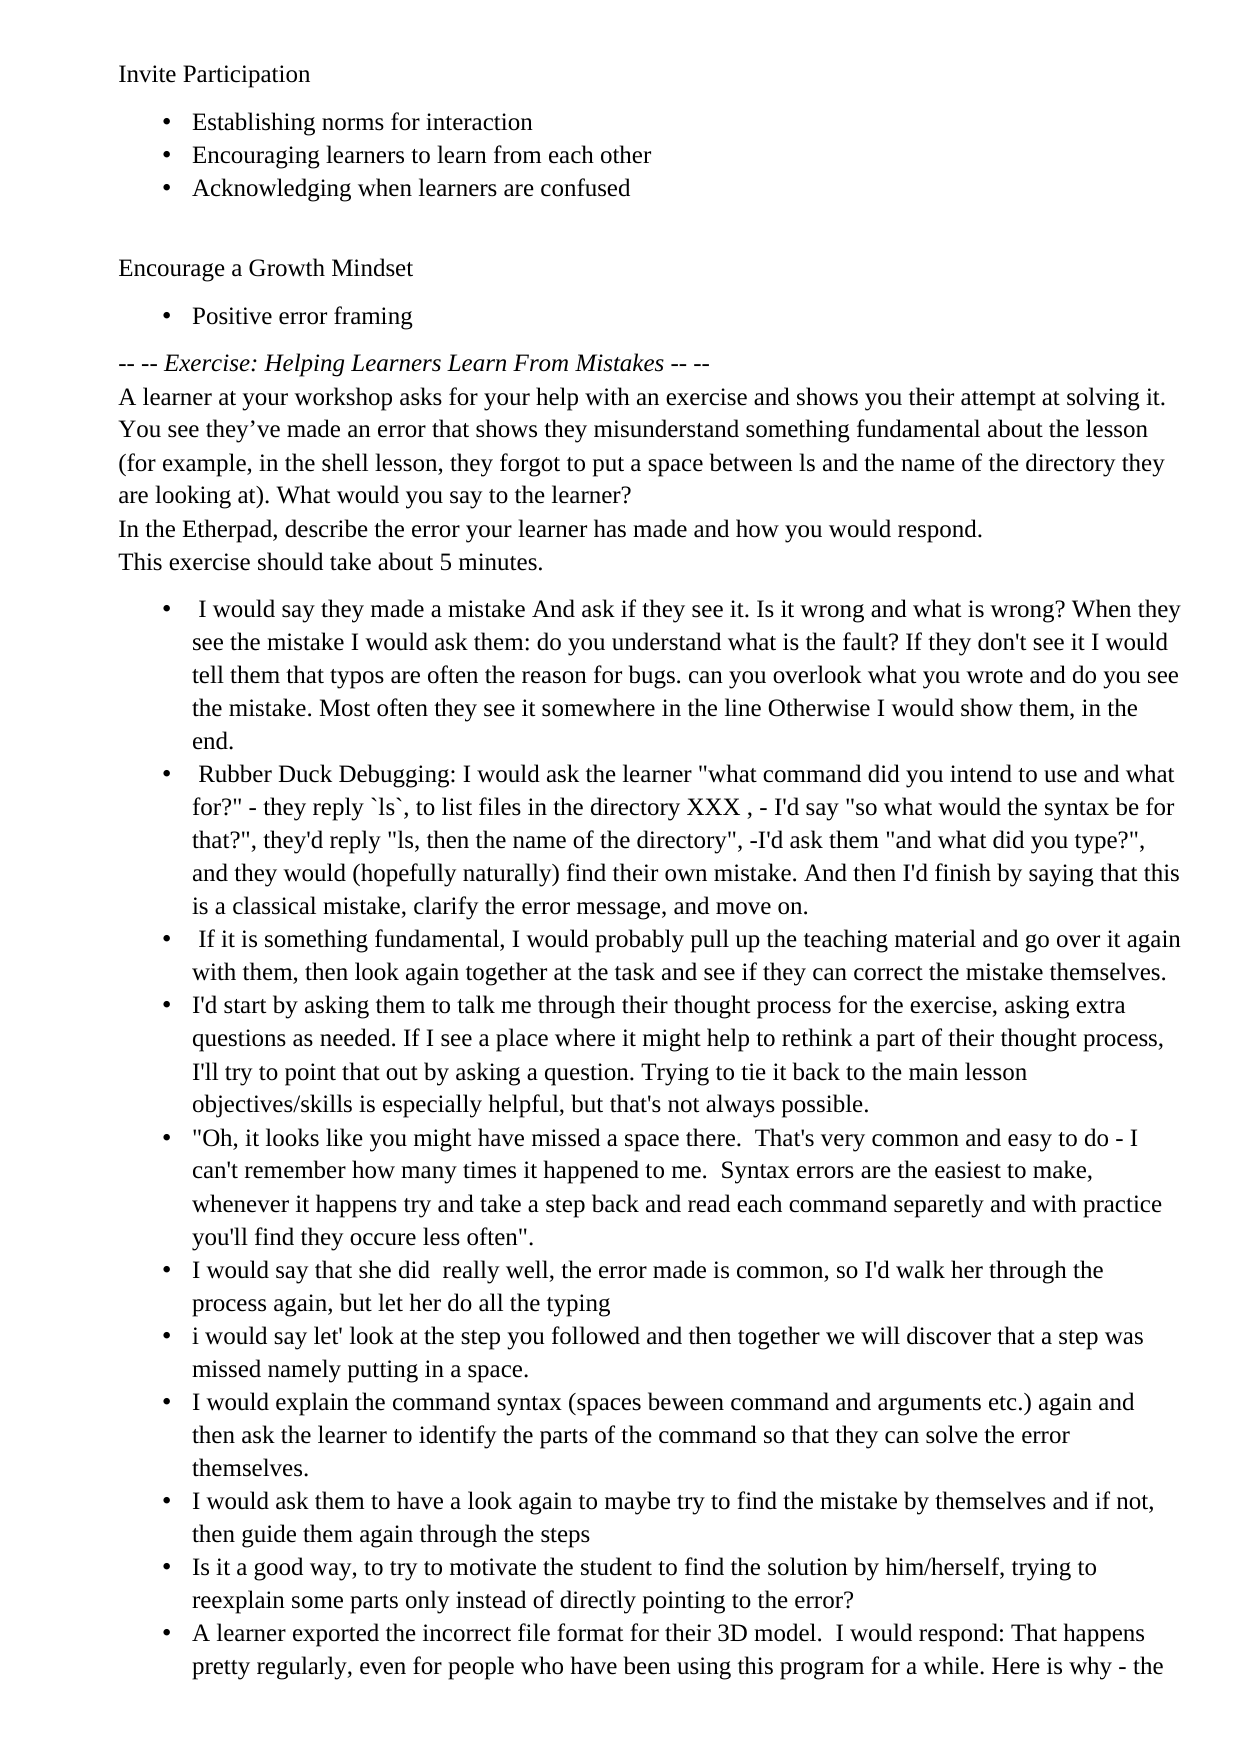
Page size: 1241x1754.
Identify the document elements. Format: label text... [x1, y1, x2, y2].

list If it is something fundamental, I would probably pull up the teaching material and go over it again with them, then look again together at the task and see if they can correct the mistake themselves. [162, 924, 1181, 986]
list I'd start by asking them to talk me through their thought process for the exercise, asking extra questions as needed. If I see a place where it might help to rethink a part of their thought process, I'll try to point that out by asking a question. Trying to tie it back to the main lesson objectives/skills is especially helpful, but that's not always possible. [162, 991, 1181, 1118]
list Acknowledging when learners are confused [162, 173, 1181, 201]
list Encouraging learners to learn from each other [162, 140, 1181, 168]
list Positive error framing [162, 301, 1181, 330]
list A learner exported the incorrect file format for their 3D model. I would respond: That happens pretty regularly, even for people who have been using this program for a while. Here is why - the [162, 1618, 1181, 1680]
text -- -- Exercise: Helping Learners Learn From Mistakes -- -- A learner at your workshop asks for your help with an exercise and shows you their attempt at solving it. You see they’ve made an error that shows they misunderstand something fundamental about the lesson (for example, in the shell lesson, they forgot to put a space between ls and the name of the directory they are looking at). What would you say to the learner? In the Etherpad, describe the error your learner has made and how you would respond. This exercise should take about 5 minutes. [118, 348, 1181, 575]
list I would explain the command syntax (spaces beween command and arguments etc.) again and then ask the learner to identify the parts of the command so that they can solve the error themselves. [162, 1387, 1181, 1482]
list Rubber Duck Debugging: I would ask the learner "what command did you intend to use and what for?" - they reply `ls`, to list files in the directory XXX , - I'd say "so what would the syntax be for that?", they'd reply "ls, then the name of the directory", -I'd ask them "and what did you type?", and they would (hopefully naturally) find their own mistake. And then I'd finish by saying that this is a classical mistake, clarify the error message, and move on. [162, 759, 1181, 920]
list Is it a good way, to try to motivate the student to find the solution by him/herself, trying to reexplain some parts only instead of directly pointing to the error? [162, 1552, 1181, 1614]
list "Oh, it looks like you might have missed a space there. That's very common and easy to do - I can't remember how many times it happened to me. Syntax errors are the easiest to make, whenever it happens try and take a step back and read each command separetly and with practice you'll find they occure less often". [162, 1123, 1181, 1250]
text Invite Participation [118, 59, 1181, 88]
list I would say that she did really well, the error made is common, so I'd walk her through the process again, but let her do all the typing [162, 1255, 1181, 1316]
list I would ask them to have a look again to maybe try to find the mistake by themselves and if not, then guide them again through the steps [162, 1486, 1181, 1548]
list I would say they made a mistake And ask if they see it. Is it wrong and what is wrong? When they see the mistake I would ask them: do you understand what is the fault? If they don't see it I would tell them that typos are often the reason for bugs. can you overlook what you wrote and do you see the mistake. Most often they see it somewhere in the line Otherwise I would show them, in the end. [162, 594, 1181, 755]
list i would say let' look at the step you followed and then together we will discover that a step was missed namely putting in a space. [162, 1321, 1181, 1382]
text Encourage a Growth Mindset [118, 220, 1181, 282]
list Establishing norms for interaction [162, 107, 1181, 135]
